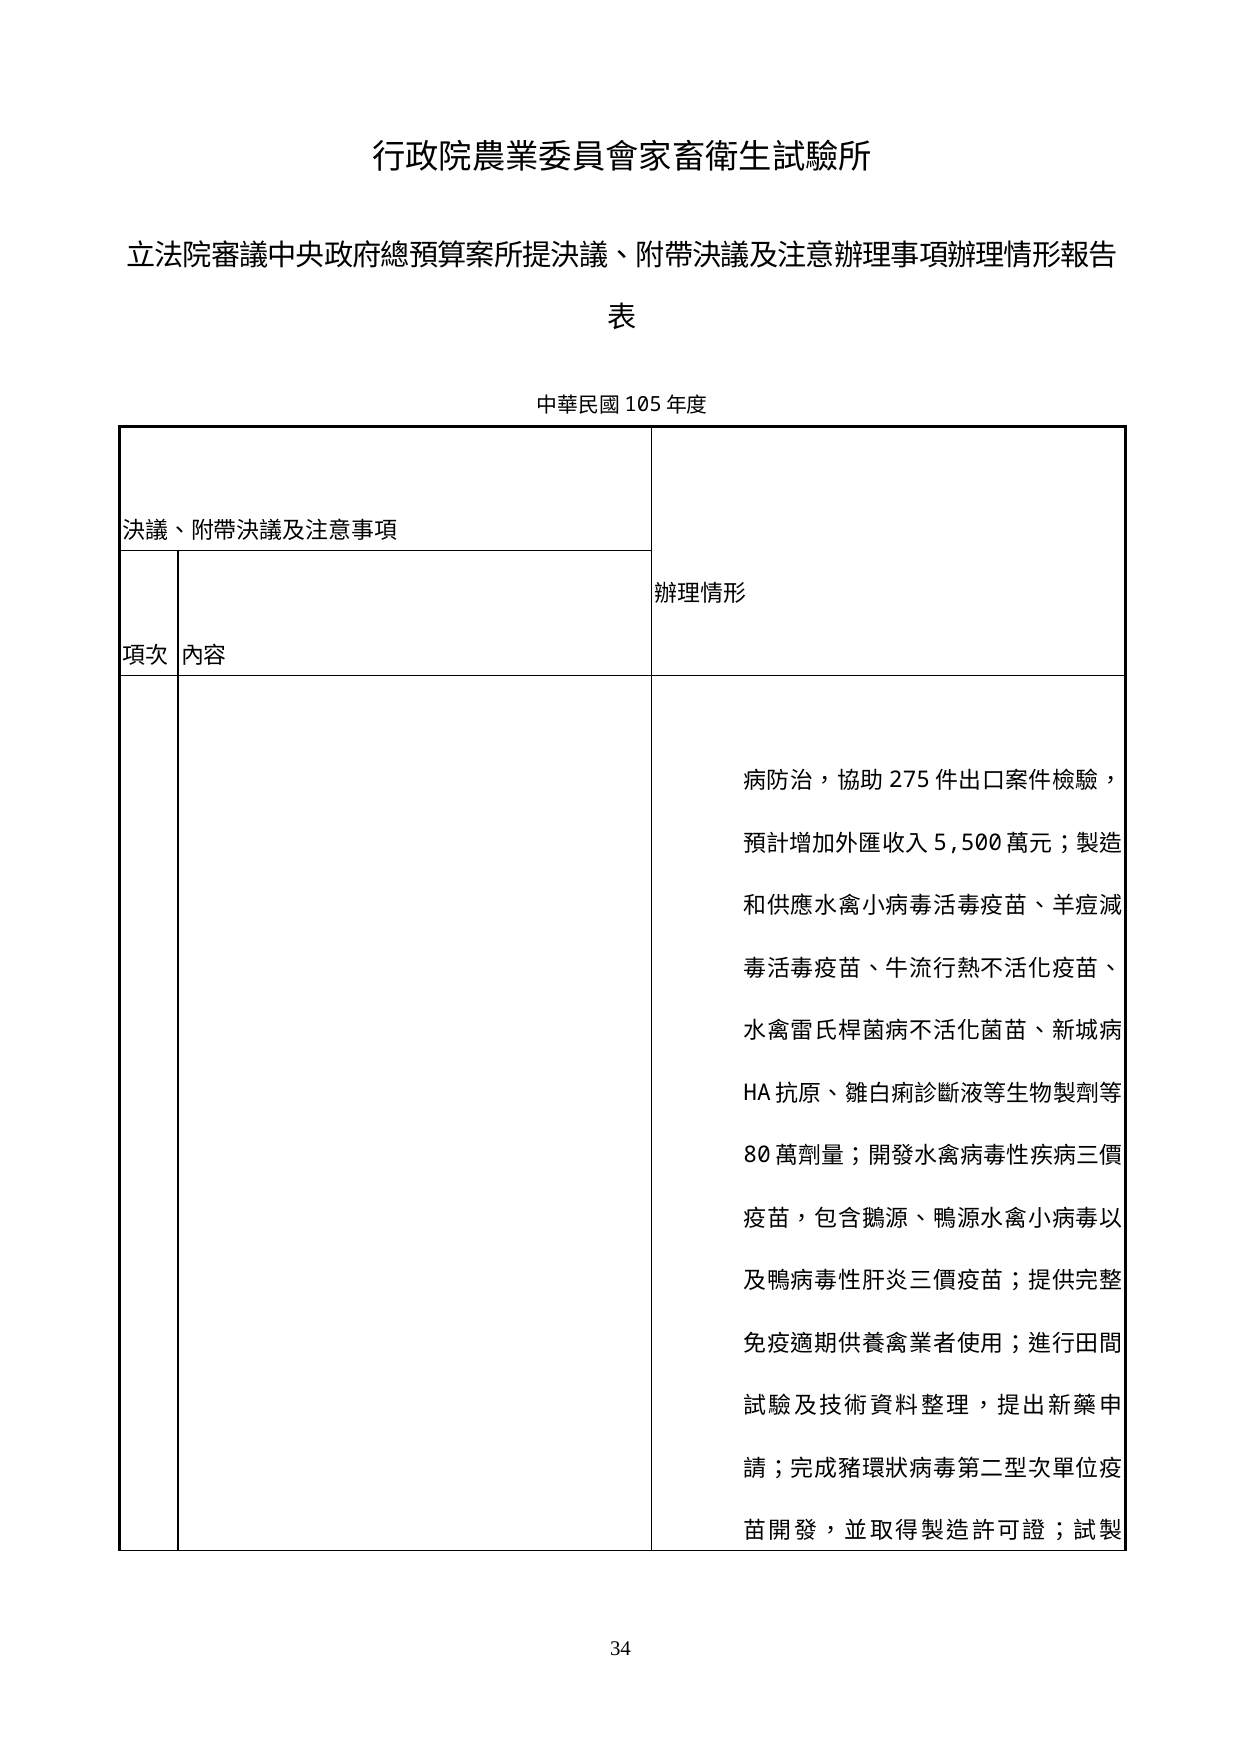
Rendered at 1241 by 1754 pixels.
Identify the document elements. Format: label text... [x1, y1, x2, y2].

table_cell 本所105年度「動物衛生試驗研究」項下「動物疫病診斷、檢驗、監測與防治技術研發」及「動物用藥品檢定技術研發」之成果效益分析如下： 「動物疫病診斷、檢驗、監測與防治技術研發」計畫：進行重要家畜、禽海外惡性動物傳染病血清學及病原監測等600件；提供地方防疫機關家畜、禽、野生動物、水生動物及其它疾病診斷病例之支援檢診服務2,000件；提供地方防疫機關及養殖戶養殖水產動物疾病細菌、寄生蟲、病毒鑑定診斷服務5,000件；進行畜禽細菌性疾病檢診及血清抗體檢測等650件；輔導100場觀賞魚場衛生管理疾病防治，協助275件出口案件檢驗，預計增加外匯收入5,500萬元；製造和供應水禽小病毒活毒疫苗、羊痘減毒活毒疫苗、牛流行熱不活化疫苗、水禽雷氏桿菌病不活化菌苗、新城病HA抗原、雛白痢診斷液等生物製劑等80萬劑量；開發水禽病毒性疾病三價疫苗，包含鵝源、鴨源水禽小病毒以及鴨病毒性肝炎三價疫苗；提供完整免疫適期供養禽業者使用；進行田間試驗及技術資料整理，提出新藥申請；完成豬環狀病毒第二型次單位疫苗開發，並取得製造許可證；試製PCV2次單位疫苗，並申請田間試驗；開發檢測PCV2抗體之ELISA檢測套組。 「動物用藥品檢定技術研發」計畫：改良生物藥品檢定技術與作業設施，並提供動物用疫苗檢定800批；提升化學藥品檢驗技術，並提供化學藥品及含藥物飼料檢驗，進行抽樣監控送檢飼料之添加藥物鑑定及查緝取締送檢之藥品成分檢驗鑑定等800項；生產SPF雞胚蛋、SPF雛雞等10萬個(隻)；提供基因轉殖動物用生物技術產品於研發時或登記時進行隔離田間試驗。 本所一向致力於維護我國動物產業的永續發展，降低動物傳染病對人畜的威脅，積極強化我國獸醫科技之研發，防範外來動物或人畜共通傳染病之入侵與蔓延，建立動物疾病檢診、防治及動物用生物藥品檢定及技術發展應用，保障動物及國人健康與福祉。 [652, 676, 1124, 1550]
table_header 行政院農業委員會家畜衛生試驗所 立法院審議中央政府總預算案所提決議、附帶決議及注意辦理事項辦理情形報告表 中華民國105年度 [119, 112, 1125, 425]
table_cell 內容 [179, 551, 651, 675]
table_cell [179, 676, 651, 1550]
table_cell 辦理情形 [652, 428, 1124, 675]
table_cell [121, 676, 177, 1550]
table_cell 項次 [121, 551, 177, 675]
table_cell 決議、附帶決議及注意事項 [121, 428, 651, 550]
